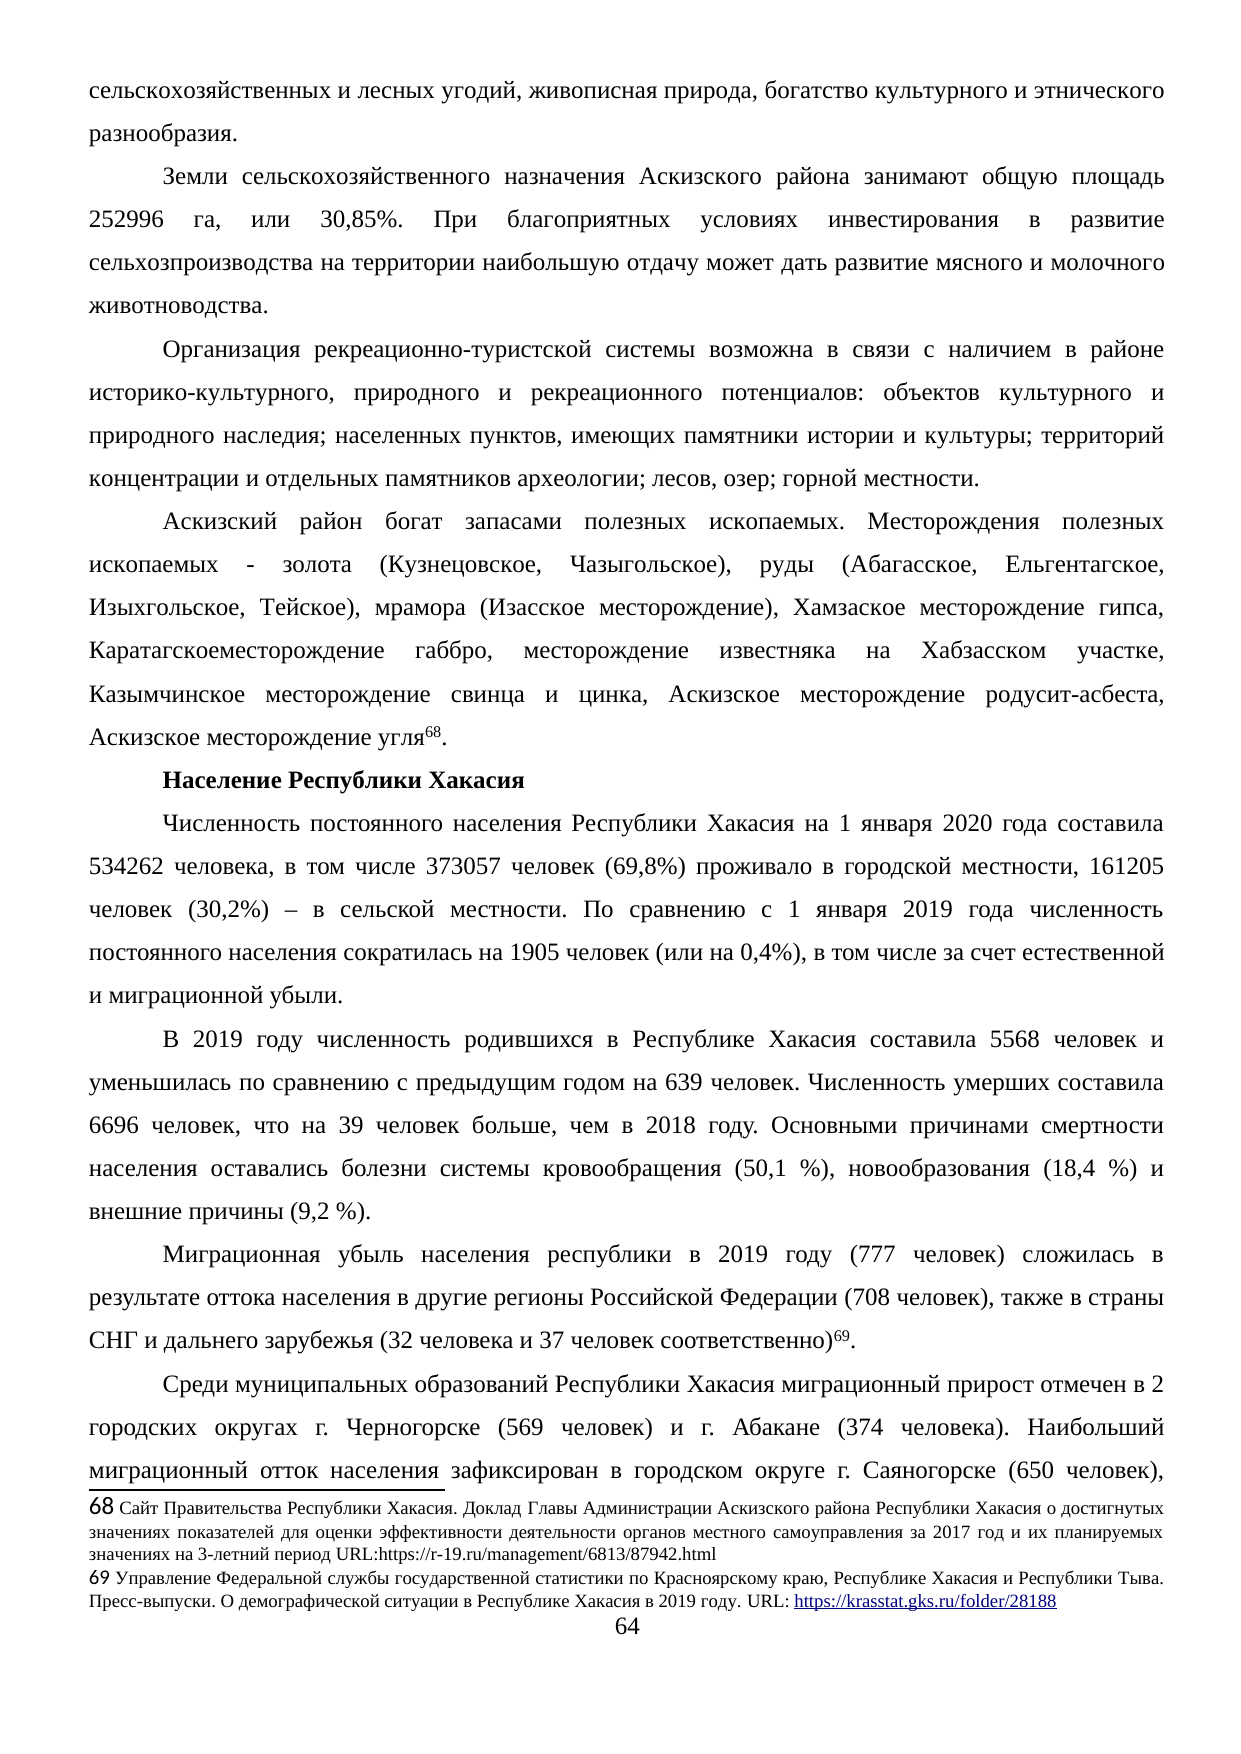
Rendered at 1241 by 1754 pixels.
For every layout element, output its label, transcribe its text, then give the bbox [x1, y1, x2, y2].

text Аскизский район богат запасами полезных ископаемых. Месторождения полезных ископаемых - золота (Кузнецовское, Чазыгольское), руды (Абагасское, Ельгентагское, Изыхгольское, Тейское), мрамора (Изасское месторождение), Хамзаское месторождение гипса, Каратагскоеместорождение габбро, месторождение известняка на Хабзасском участке, Казымчинское месторождение свинца и цинка, Аскизское месторождение родусит-асбеста, Аскизское месторождение угля. [89, 506, 1165, 751]
text В 2019 году численность родившихся в Республике Хакасия составила 5568 человек и уменьшилась по сравнению с предыдущим годом на 639 человек. Численность умерших составила 6696 человек, что на 39 человек больше, чем в 2018 году. Основными причинами смертности населения оставались болезни системы кровообращения (50,1 %), новообразования (18,4 %) и внешние причины (9,2 %). [89, 1024, 1165, 1225]
text Среди муниципальных образований Республики Хакасия миграционный прирост отмечен в 2 городских округах г. Черногорске (569 человек) и г. Абакане (374 человека). Наибольший миграционный отток населения зафиксирован в городском округе г. Саяногорске (650 человек), [89, 1369, 1165, 1484]
text сельскохозяйственных и лесных угодий, живописная природа, богатство культурного и этнического разнообразия. [89, 75, 1165, 147]
text Миграционная убыль населения республики в 2019 году (777 человек) сложилась в результате оттока населения в другие регионы Российской Федерации (708 человек), также в страны СНГ и дальнего зарубежья (32 человека и 37 человек соответственно). [89, 1239, 1165, 1354]
text Управление Федеральной службы государственной статистики по Красноярскому краю, Республике Хакасия и Республики Тыва. Пресс-выпуски. О демографической ситуации в Республике Хакасия в 2019 году. URL: https://krasstat.gks.ru/folder/28188 [89, 1564, 1165, 1611]
text Сайт Правительства Республики Хакасия. Доклад Главы Администрации Аскизского района Республики Хакасия о достигнутых значениях показателей для оценки эффективности деятельности органов местного самоуправления за 2017 год и их планируемых значениях на 3-летний период URL:https://r-19.ru/management/6813/87942.html [89, 1491, 1165, 1564]
text Численность постоянного населения Республики Хакасия на 1 января 2020 года составила 534262 человека, в том числе 373057 человек (69,8%) проживало в городской местности, 161205 человек (30,2%) – в сельской местности. По сравнению с 1 января 2019 года численность постоянного населения сократилась на 1905 человек (или на 0,4%), в том числе за счет естественной и миграционной убыли. [89, 808, 1165, 1009]
text Организация рекреационно-туристской системы возможна в связи с наличием в районе историко-культурного, природного и рекреационного потенциалов: объектов культурного и природного наследия; населенных пунктов, имеющих памятники истории и культуры; территорий концентрации и отдельных памятников археологии; лесов, озер; горной местности. [89, 334, 1165, 492]
text Население Республики Хакасия [89, 765, 1165, 794]
text Земли сельскохозяйственного назначения Аскизского района занимают общую площадь 252996 га, или 30,85%. При благоприятных условиях инвестирования в развитие сельхозпроизводства на территории наибольшую отдачу может дать развитие мясного и молочного животноводства. [89, 161, 1165, 319]
